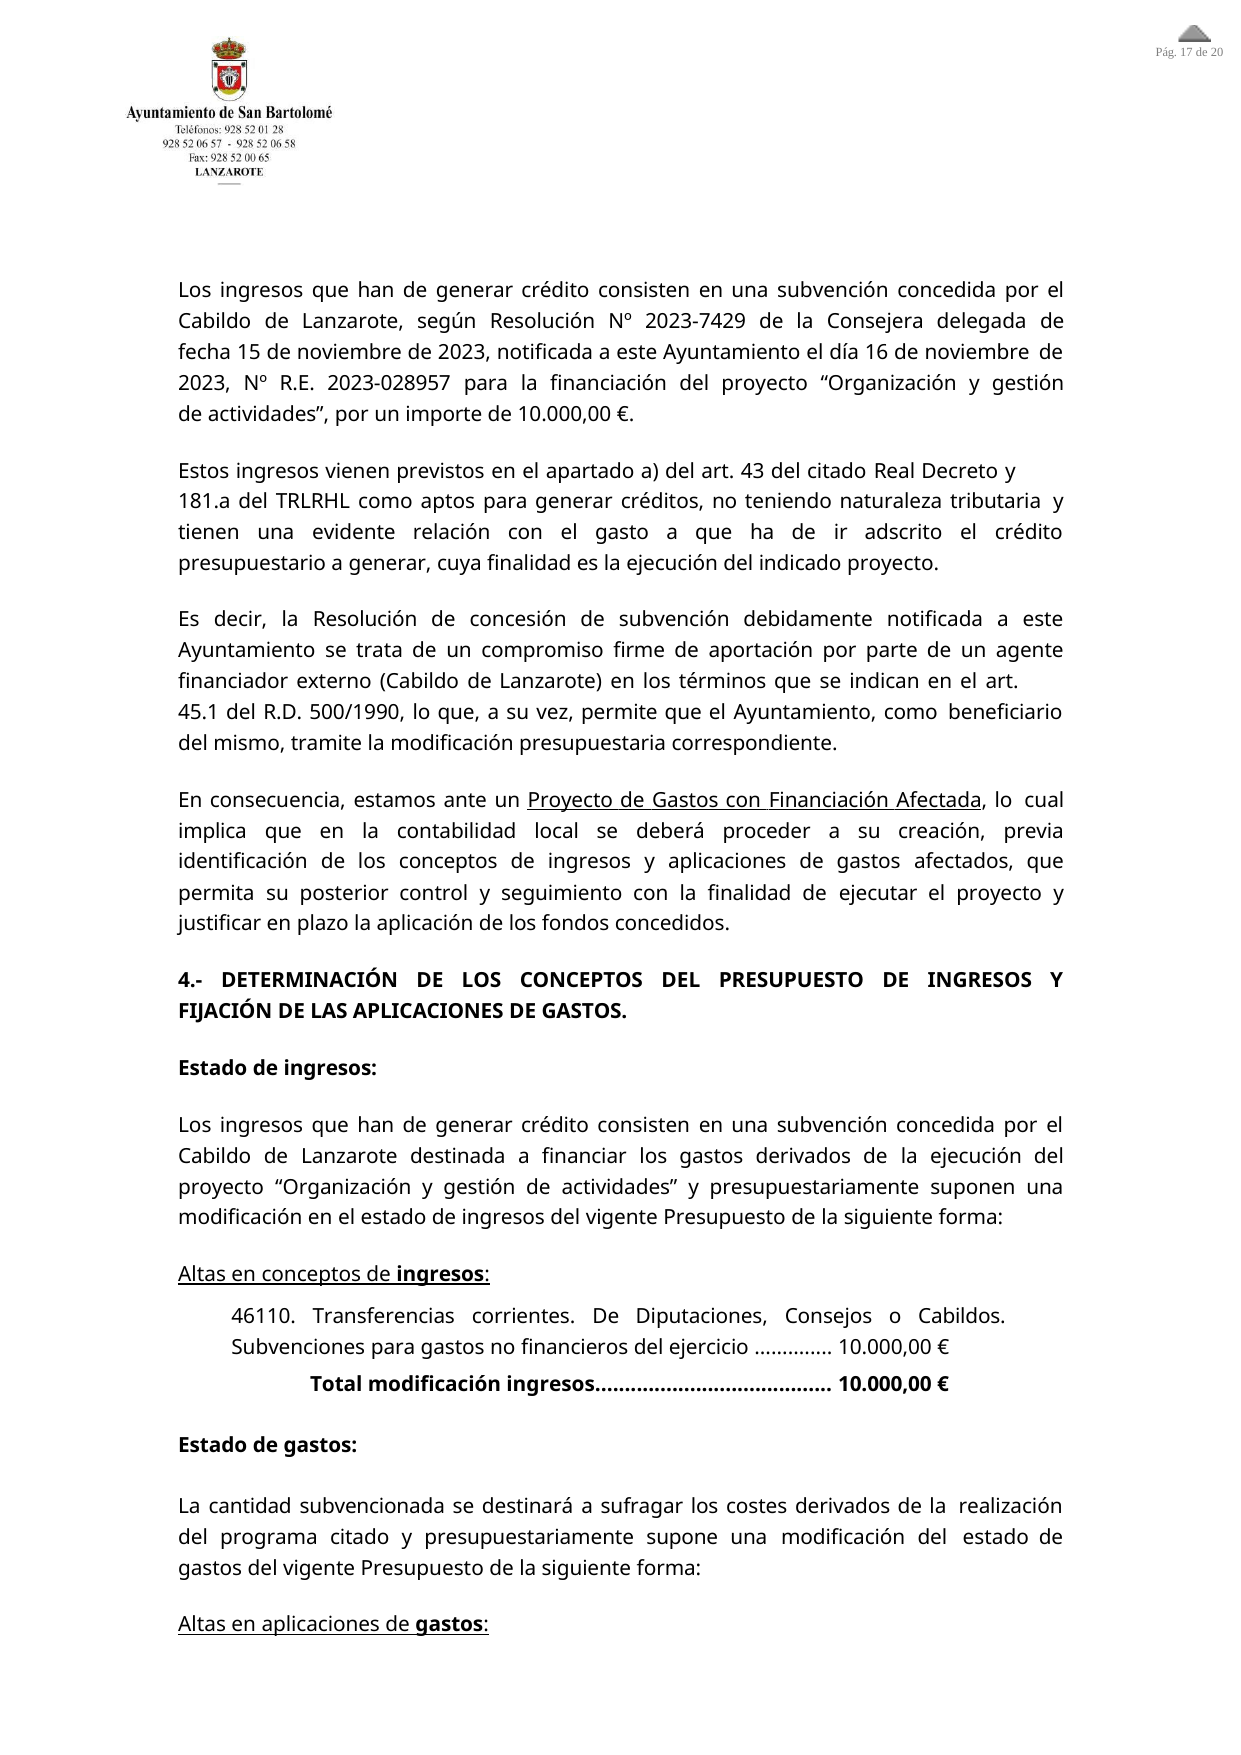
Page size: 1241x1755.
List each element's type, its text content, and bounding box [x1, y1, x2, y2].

text Altas en aplicaciones de gastos: [178, 1609, 1236, 1638]
text Altas en conceptos de ingresos: [178, 1259, 1236, 1288]
text Total modificación ingresos........................................ 10.000,00 € [272, 1369, 987, 1397]
text Estado de ingresos: [178, 1053, 1236, 1082]
text Es decir, la Resolución de concesión de subvención debidamente notificada a este Ayuntamiento se trata de un compromiso firme de aportación por parte de un agente financiador externo (Cabildo de Lanzarote) en los términos que se indican en el art. [178, 604, 1064, 695]
text 46110. Transferencias corrientes. De Diputaciones, Consejos o Cabildos. Subvenciones para gastos no financieros del ejercicio .............. 10.000,00 € [231, 1301, 1078, 1361]
text Estos ingresos vienen previstos en el apartado a) del art. 43 del citado Real Decreto y [178, 456, 1236, 484]
text En consecuencia, estamos ante un Proyecto de Gastos con Financiación Afectada, lo cual implica que en la contabilidad local se deberá proceder a su creación, previa identificación de los conceptos de ingresos y aplicaciones de gastos afectados, que permita su posterior control y seguimiento con la finalidad de ejecutar el proyecto y justificar en plazo la aplicación de los fondos concedidos. [178, 785, 1064, 937]
text 4.- DETERMINACIÓN DE LOS CONCEPTOS DEL PRESUPUESTO DE INGRESOS Y FIJACIÓN DE LAS APLICACIONES DE GASTOS. [178, 966, 1063, 1024]
text La cantidad subvencionada se destinará a sufragar los costes derivados de la realización del programa citado y presupuestariamente supone una modificación del estado de gastos del vigente Presupuesto de la siguiente forma: [178, 1492, 1063, 1581]
text Los ingresos que han de generar crédito consisten en una subvención concedida por el Cabildo de Lanzarote, según Resolución Nº 2023-7429 de la Consejera delegada de fecha 15 de noviembre de 2023, notificada a este Ayuntamiento el día 16 de noviembre de 2023, Nº R.E. 2023-028957 para la financiación del proyecto “Organización y gestión de actividades”, por un importe de 10.000,00 €. [178, 275, 1064, 427]
text 181.a del TRLRHL como aptos para generar créditos, no teniendo naturaleza tributaria y tienen una evidente relación con el gasto a que ha de ir adscrito el crédito presupuestario a generar, cuya finalidad es la ejecución del indicado proyecto. [178, 487, 1063, 576]
text Los ingresos que han de generar crédito consisten en una subvención concedida por el Cabildo de Lanzarote destinada a financiar los gastos derivados de la ejecución del proyecto “Organización y gestión de actividades” y presupuestariamente suponen una modificación en el estado de ingresos del vigente Presupuesto de la siguiente forma: [178, 1111, 1064, 1231]
text Estado de gastos: [178, 1430, 1236, 1458]
text 45.1 del R.D. 500/1990, lo que, a su vez, permite que el Ayuntamiento, como beneficiario del mismo, tramite la modificación presupuestaria correspondiente. [178, 697, 1063, 756]
